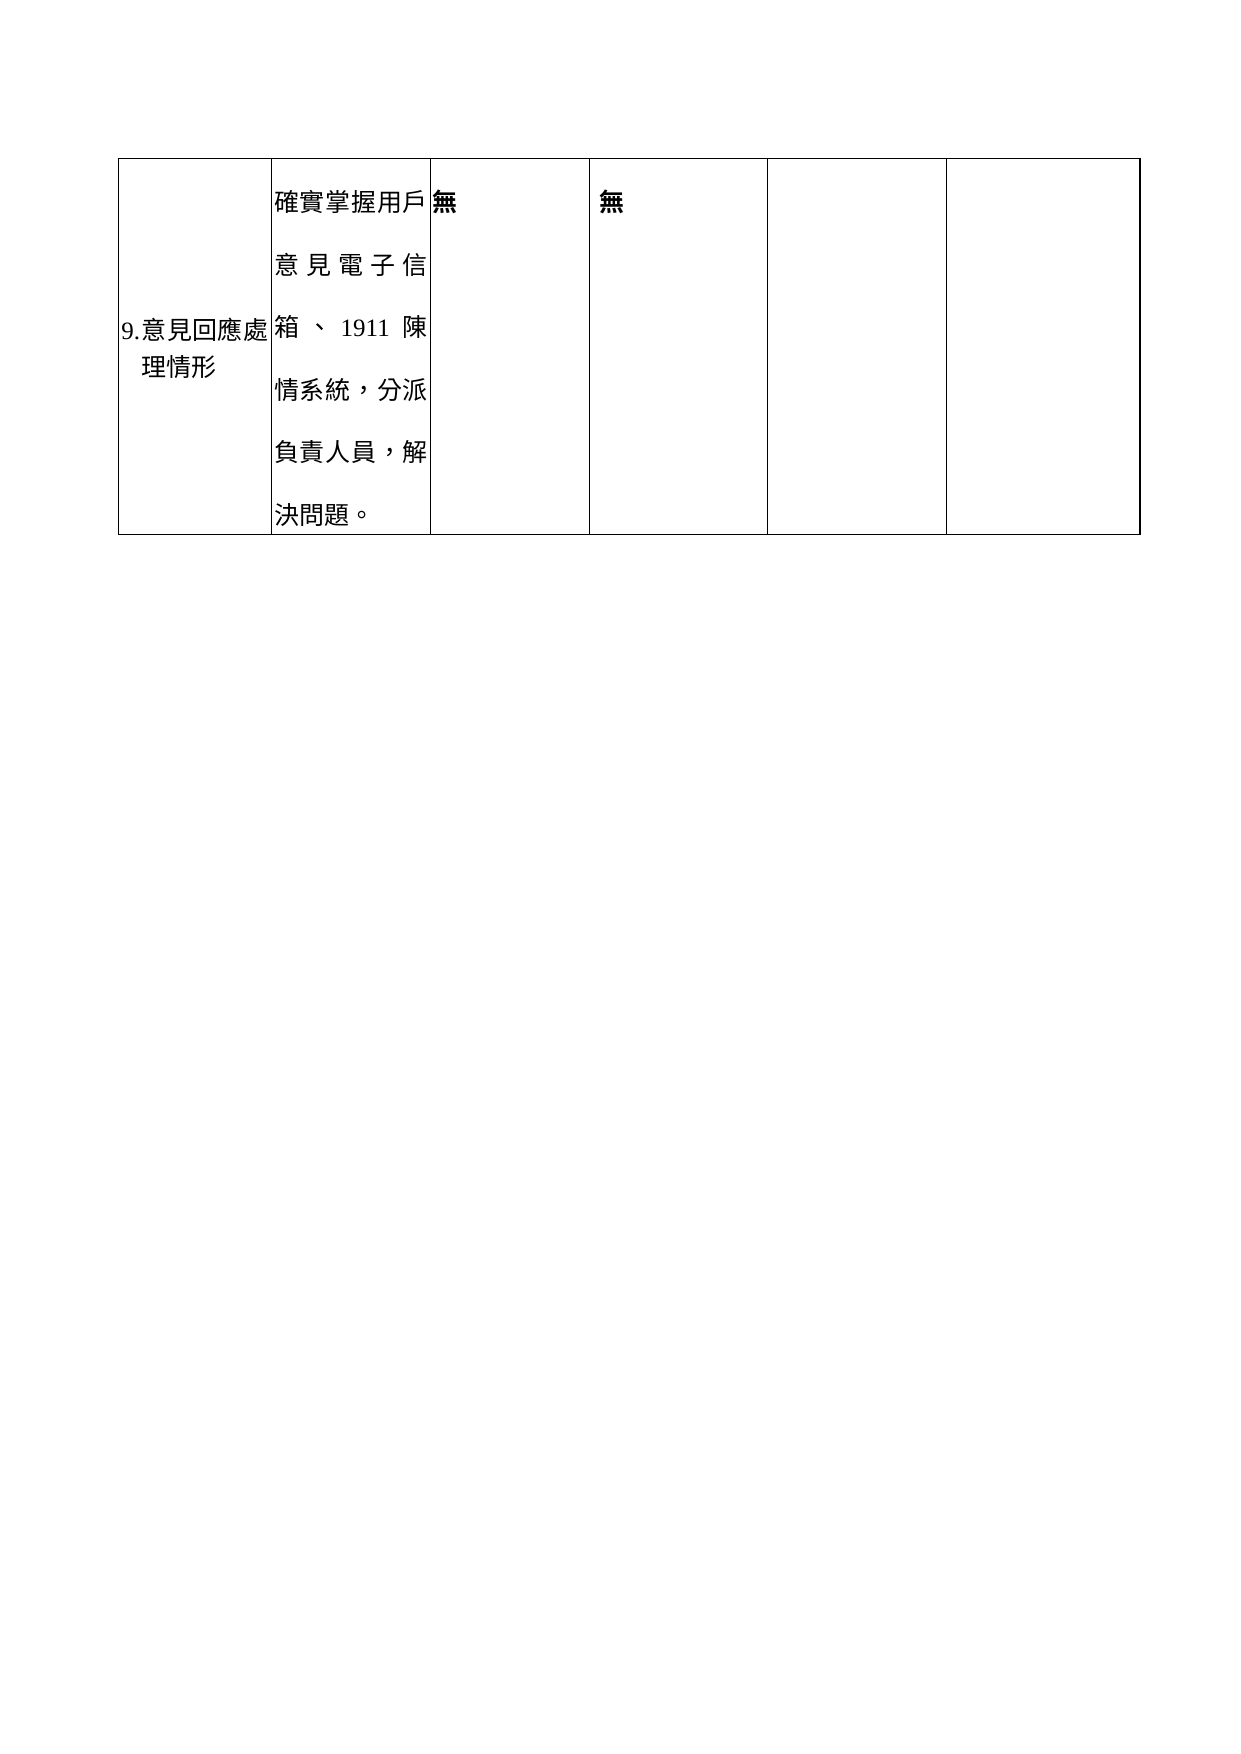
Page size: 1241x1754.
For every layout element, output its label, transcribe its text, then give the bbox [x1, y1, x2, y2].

table_cell 確實掌握用戶意見電子信箱、1911陳情系統，分派負責人員，解決問題。 [272, 159, 430, 534]
table_cell 無 [590, 159, 767, 534]
table_cell [947, 159, 1139, 534]
table_cell 意見回應處理情形 [119, 159, 271, 534]
table_cell [768, 159, 946, 534]
table_cell 無 [431, 159, 589, 534]
